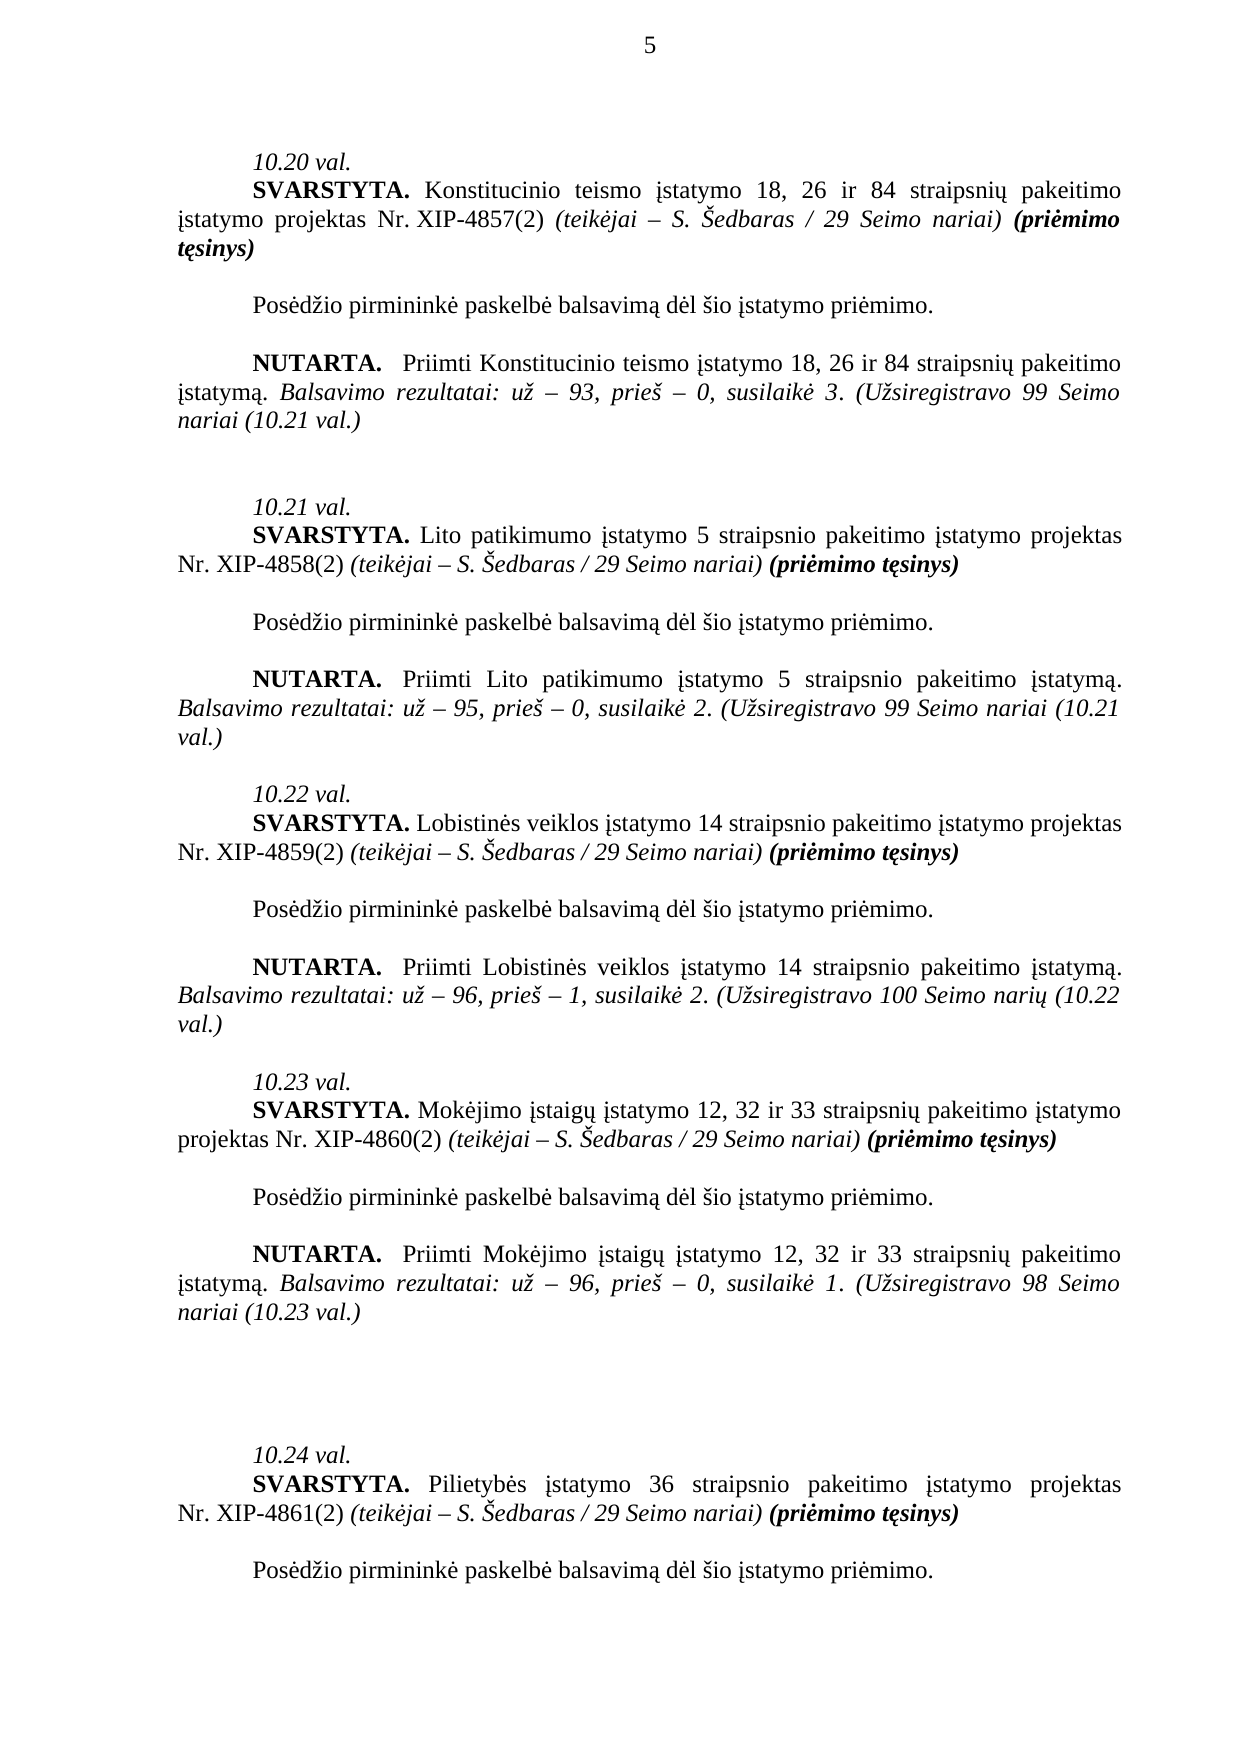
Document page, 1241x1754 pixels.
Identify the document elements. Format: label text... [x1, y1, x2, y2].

text Posėdžio pirmininkė paskelbė balsavimą dėl šio įstatymo priėmimo. [177, 607, 1122, 636]
text Posėdžio pirmininkė paskelbė balsavimą dėl šio įstatymo priėmimo. [177, 1182, 1122, 1211]
text Posėdžio pirmininkė paskelbė balsavimą dėl šio įstatymo priėmimo. [177, 291, 1122, 319]
text NUTARTA. Priimti Mokėjimo įstaigų įstatymo 12, 32 ir 33 straipsnių pakeitimo įstatymą. Balsavimo rezultatai: už – 96, prieš – 0, susilaikė 1. (Užsiregistravo 98 Seimo nariai (10.23 val.) [177, 1239, 1122, 1326]
text NUTARTA. Priimti Lobistinės veiklos įstatymo 14 straipsnio pakeitimo įstatymą. Balsavimo rezultatai: už – 96, prieš – 1, susilaikė 2. (Užsiregistravo 100 Seimo narių (10.22 val.) [177, 952, 1122, 1038]
text Posėdžio pirmininkė paskelbė balsavimą dėl šio įstatymo priėmimo. [177, 894, 1122, 923]
text 10.21 val. [177, 492, 1122, 521]
text NUTARTA. Priimti Lito patikimumo įstatymo 5 straipsnio pakeitimo įstatymą. Balsavimo rezultatai: už – 95, prieš – 0, susilaikė 2. (Užsiregistravo 99 Seimo nariai (10.21 val.) [177, 664, 1122, 751]
text NUTARTA. Priimti Konstitucinio teismo įstatymo 18, 26 ir 84 straipsnių pakeitimo įstatymą. Balsavimo rezultatai: už – 93, prieš – 0, susilaikė 3. (Užsiregistravo 99 Seimo nariai (10.21 val.) [177, 348, 1122, 434]
text SVARSTYTA. Konstitucinio teismo įstatymo 18, 26 ir 84 straipsnių pakeitimo įstatymo projektas Nr. XIP-4857(2) (teikėjai – S. Šedbaras / 29 Seimo nariai) (priėmimo tęsinys) [177, 176, 1122, 262]
text SVARSTYTA. Pilietybės įstatymo 36 straipsnio pakeitimo įstatymo projektas Nr. XIP-4861(2) (teikėjai – S. Šedbaras / 29 Seimo nariai) (priėmimo tęsinys) [177, 1469, 1122, 1527]
text 10.23 val. [177, 1067, 1122, 1096]
text 10.24 val. [177, 1441, 1122, 1469]
text SVARSTYTA. Lito patikimumo įstatymo 5 straipsnio pakeitimo įstatymo projektas Nr. XIP-4858(2) (teikėjai – S. Šedbaras / 29 Seimo nariai) (priėmimo tęsinys) [177, 521, 1122, 578]
text 10.20 val. [177, 147, 1122, 176]
text SVARSTYTA. Mokėjimo įstaigų įstatymo 12, 32 ir 33 straipsnių pakeitimo įstatymo projektas Nr. XIP-4860(2) (teikėjai – S. Šedbaras / 29 Seimo nariai) (priėmimo tęsinys) [177, 1096, 1122, 1153]
text SVARSTYTA. Lobistinės veiklos įstatymo 14 straipsnio pakeitimo įstatymo projektas Nr. XIP-4859(2) (teikėjai – S. Šedbaras / 29 Seimo nariai) (priėmimo tęsinys) [177, 808, 1122, 866]
text 10.22 val. [177, 779, 1122, 808]
text Posėdžio pirmininkė paskelbė balsavimą dėl šio įstatymo priėmimo. [177, 1556, 1122, 1584]
